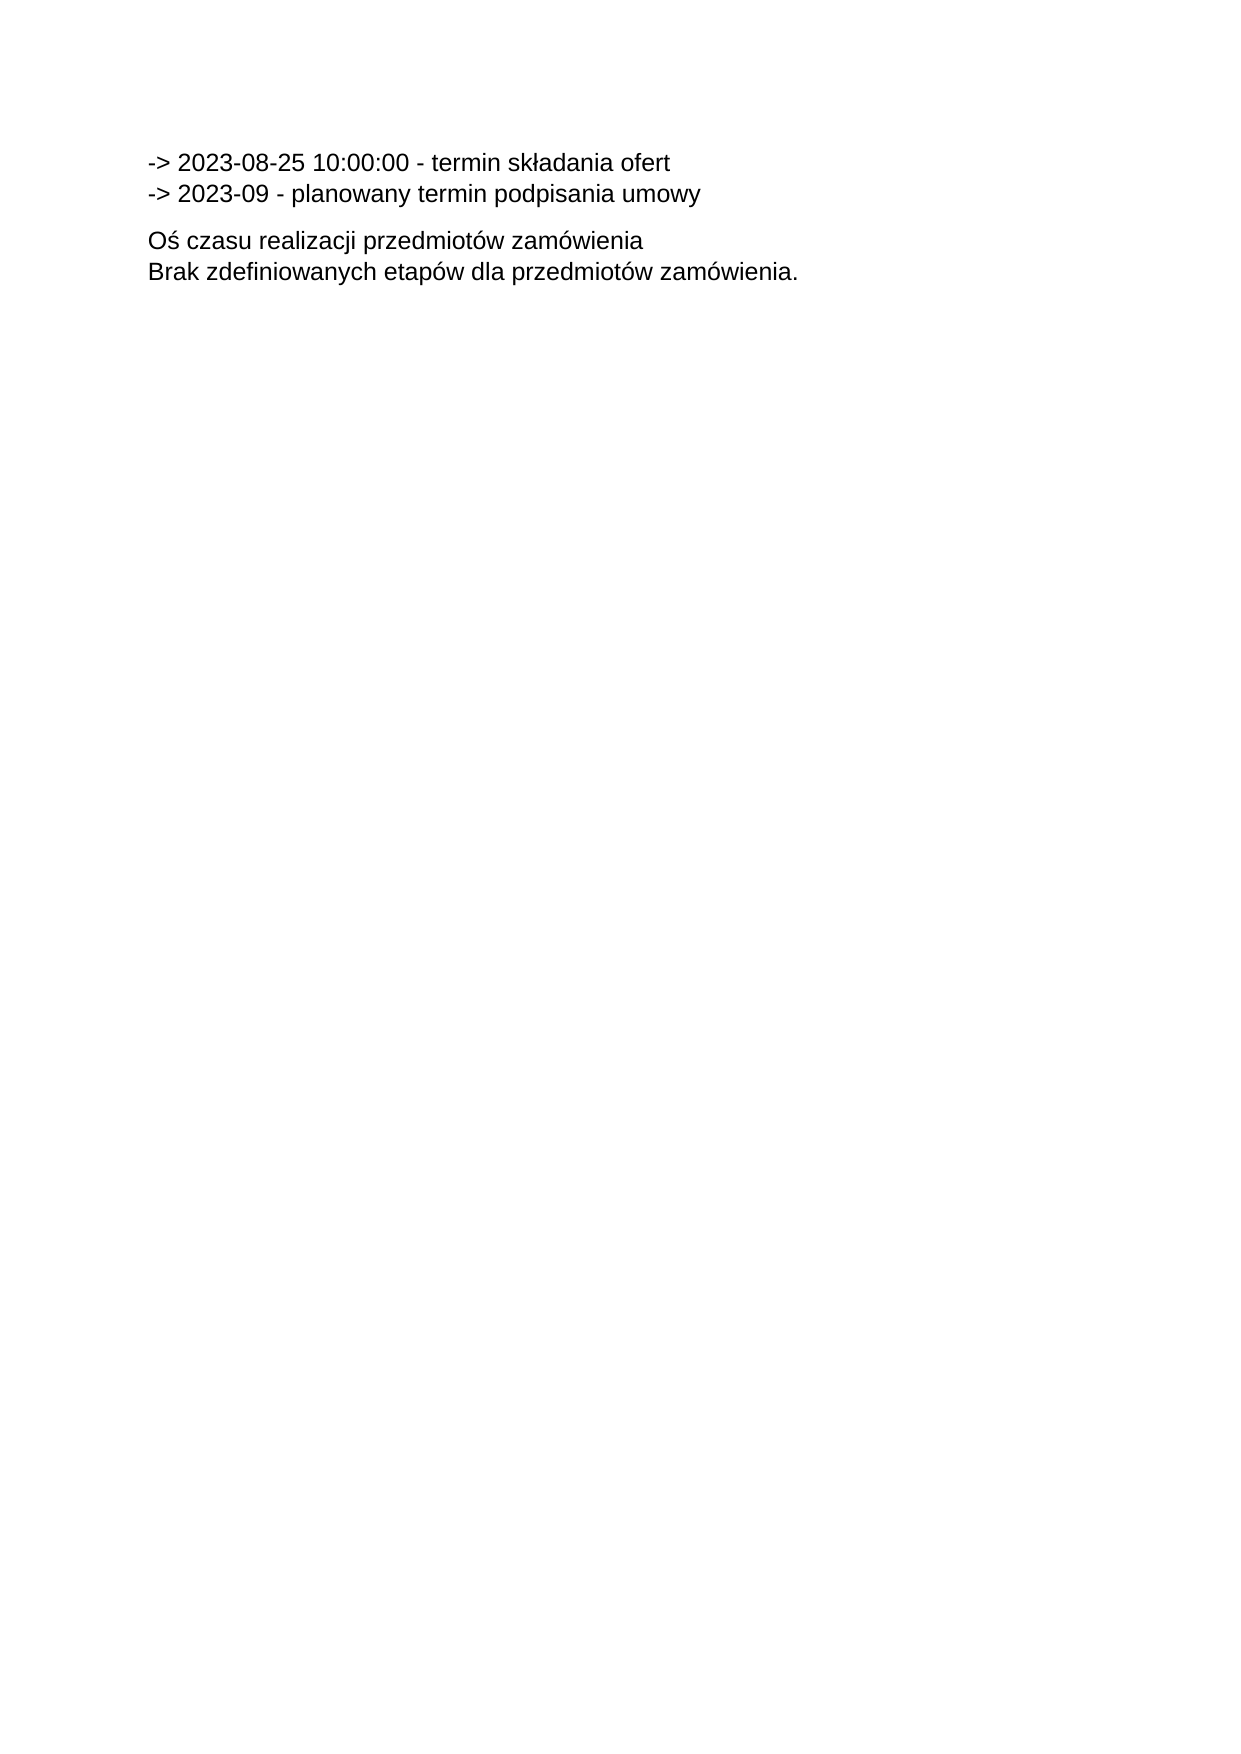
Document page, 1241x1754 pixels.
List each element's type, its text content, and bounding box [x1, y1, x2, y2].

text Oś czasu realizacji przedmiotów zamówienia Brak zdefiniowanych etapów dla przedmiotów zamówienia. [148, 226, 1093, 286]
text -> 2023-08-25 10:00:00 - termin składania ofert -> 2023-09 - planowany termin podpisania umowy [148, 148, 1093, 207]
